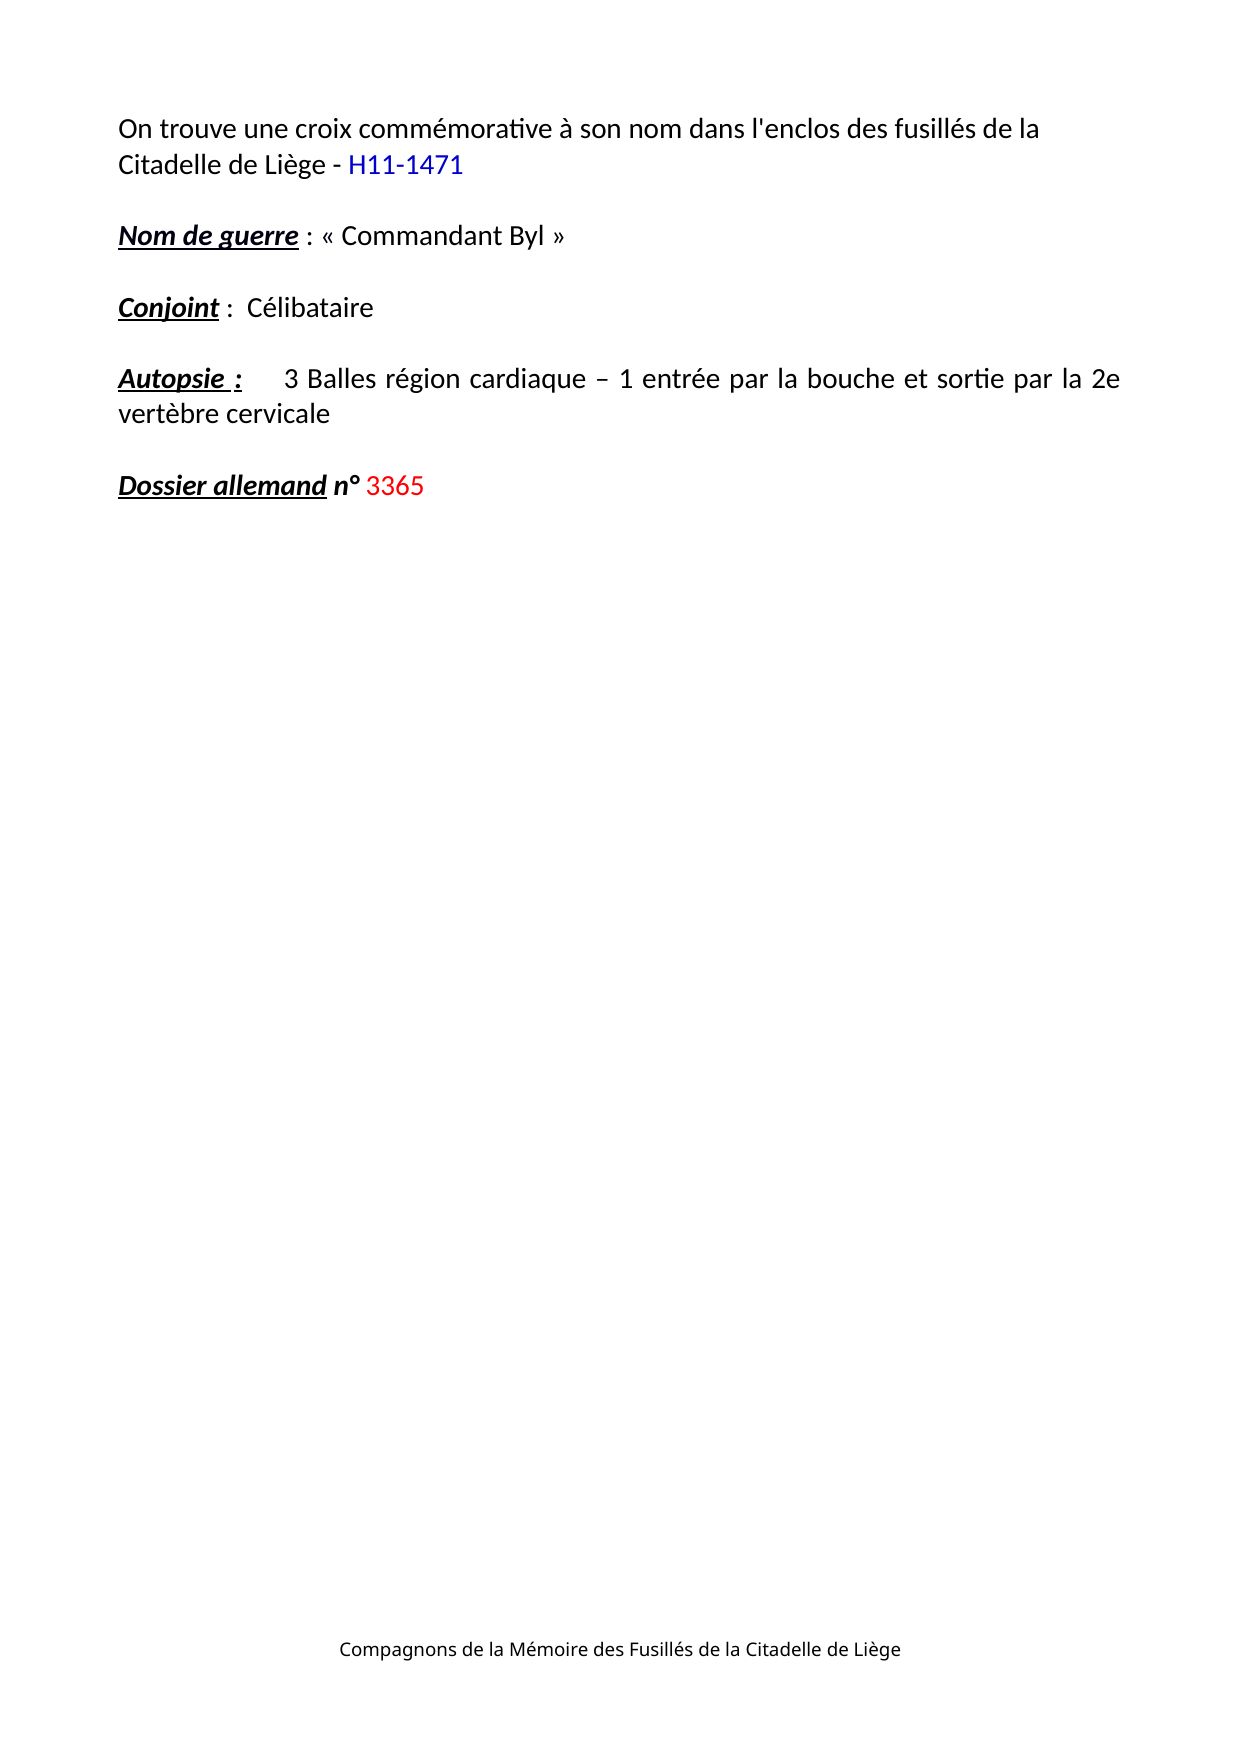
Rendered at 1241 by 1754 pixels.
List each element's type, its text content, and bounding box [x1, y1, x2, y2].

text Conjoint : Célibataire [118, 289, 1122, 324]
text On trouve une croix commémorative à son nom dans l'enclos des fusillés de la Citadelle de Liège - H11-1471 [118, 111, 1122, 182]
text Nom de guerre : « Commandant Byl » [118, 217, 1122, 253]
text Autopsie : 3 Balles région cardiaque – 1 entrée par la bouche et sortie par la 2e vertèbre cervicale [118, 360, 1122, 431]
text Dossier allemand n° 3365 [118, 467, 1122, 502]
